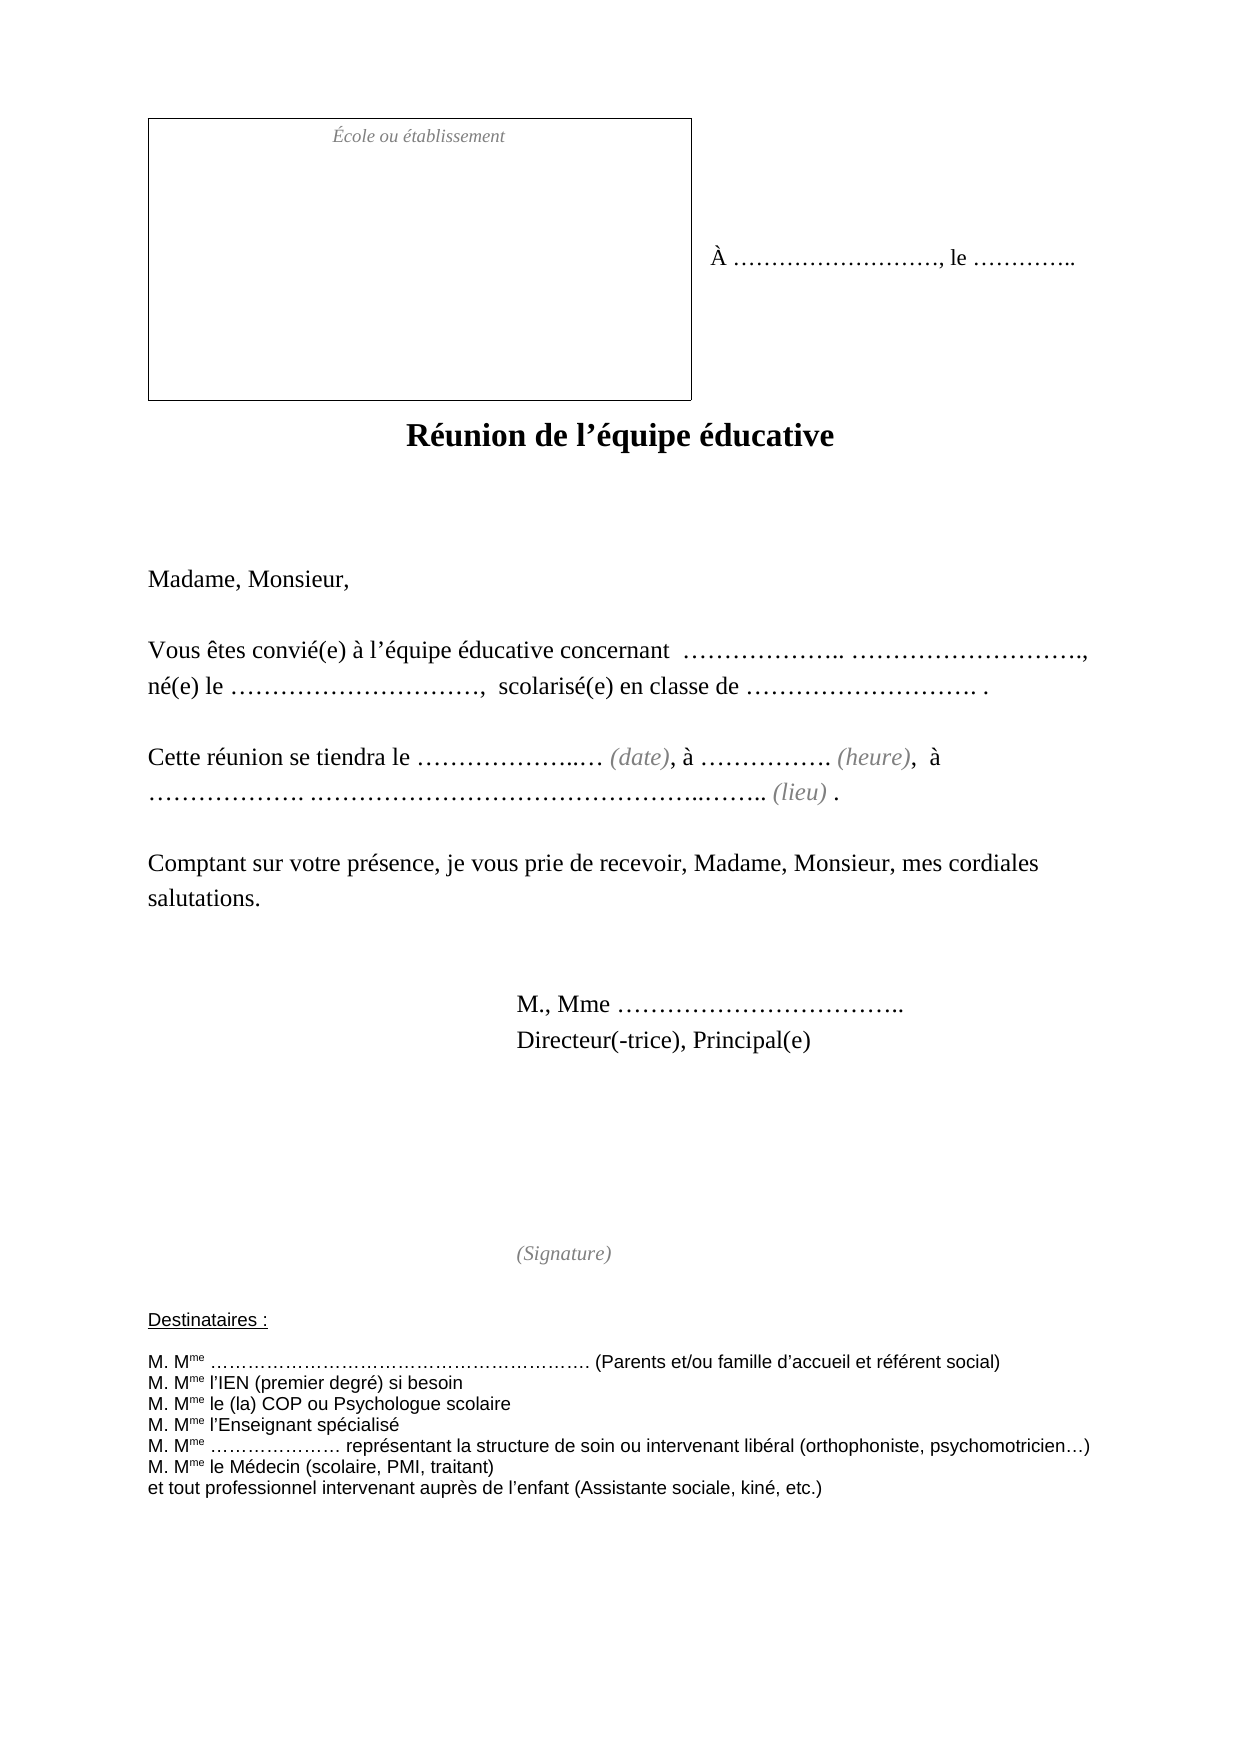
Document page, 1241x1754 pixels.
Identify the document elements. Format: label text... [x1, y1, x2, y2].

text Vous êtes convié(e) à l’équipe éducative concernant ……………….. ………………………., né(e) le …………………………, scolarisé(e) en classe de ………………………. . [148, 630, 1092, 701]
text M. Mme l’IEN (premier degré) si besoin [148, 1372, 1092, 1393]
text M. Mme ……………………………………………………. (Parents et/ou famille d’accueil et référent social) [148, 1352, 1092, 1372]
text M. Mme le (la) COP ou Psychologue scolaire [148, 1393, 1092, 1414]
subtitle École ou établissement [163, 126, 676, 147]
list À ………………………, le ………….. [692, 245, 1092, 271]
text M. Mme l’Enseignant spécialisé [148, 1414, 1092, 1435]
text M., Mme …………………………….. [148, 984, 1092, 1020]
text et tout professionnel intervenant auprès de l’enfant (Assistante sociale, kiné, etc.) [148, 1477, 1092, 1498]
text Réunion de l’équipe éducative [148, 418, 1092, 453]
text M. Mme ………………… représentant la structure de soin ou intervenant libéral (orthophoniste, psychomotricien…) [148, 1435, 1092, 1456]
text Destinataires : [148, 1310, 1092, 1331]
text Directeur(-trice), Principal(e) [148, 1020, 1092, 1055]
text (Signature) [148, 1232, 1092, 1268]
text Cette réunion se tiendra le ………………..… (date), à ……………. (heure), à ………………. .………………………………………..…….. (lieu) . [148, 737, 1092, 807]
text Madame, Monsieur, [148, 559, 1092, 595]
text Comptant sur votre présence, je vous prie de recevoir, Madame, Monsieur, mes cordiales salutations. [148, 843, 1092, 914]
text M. Mme le Médecin (scolaire, PMI, traitant) [148, 1456, 1092, 1477]
